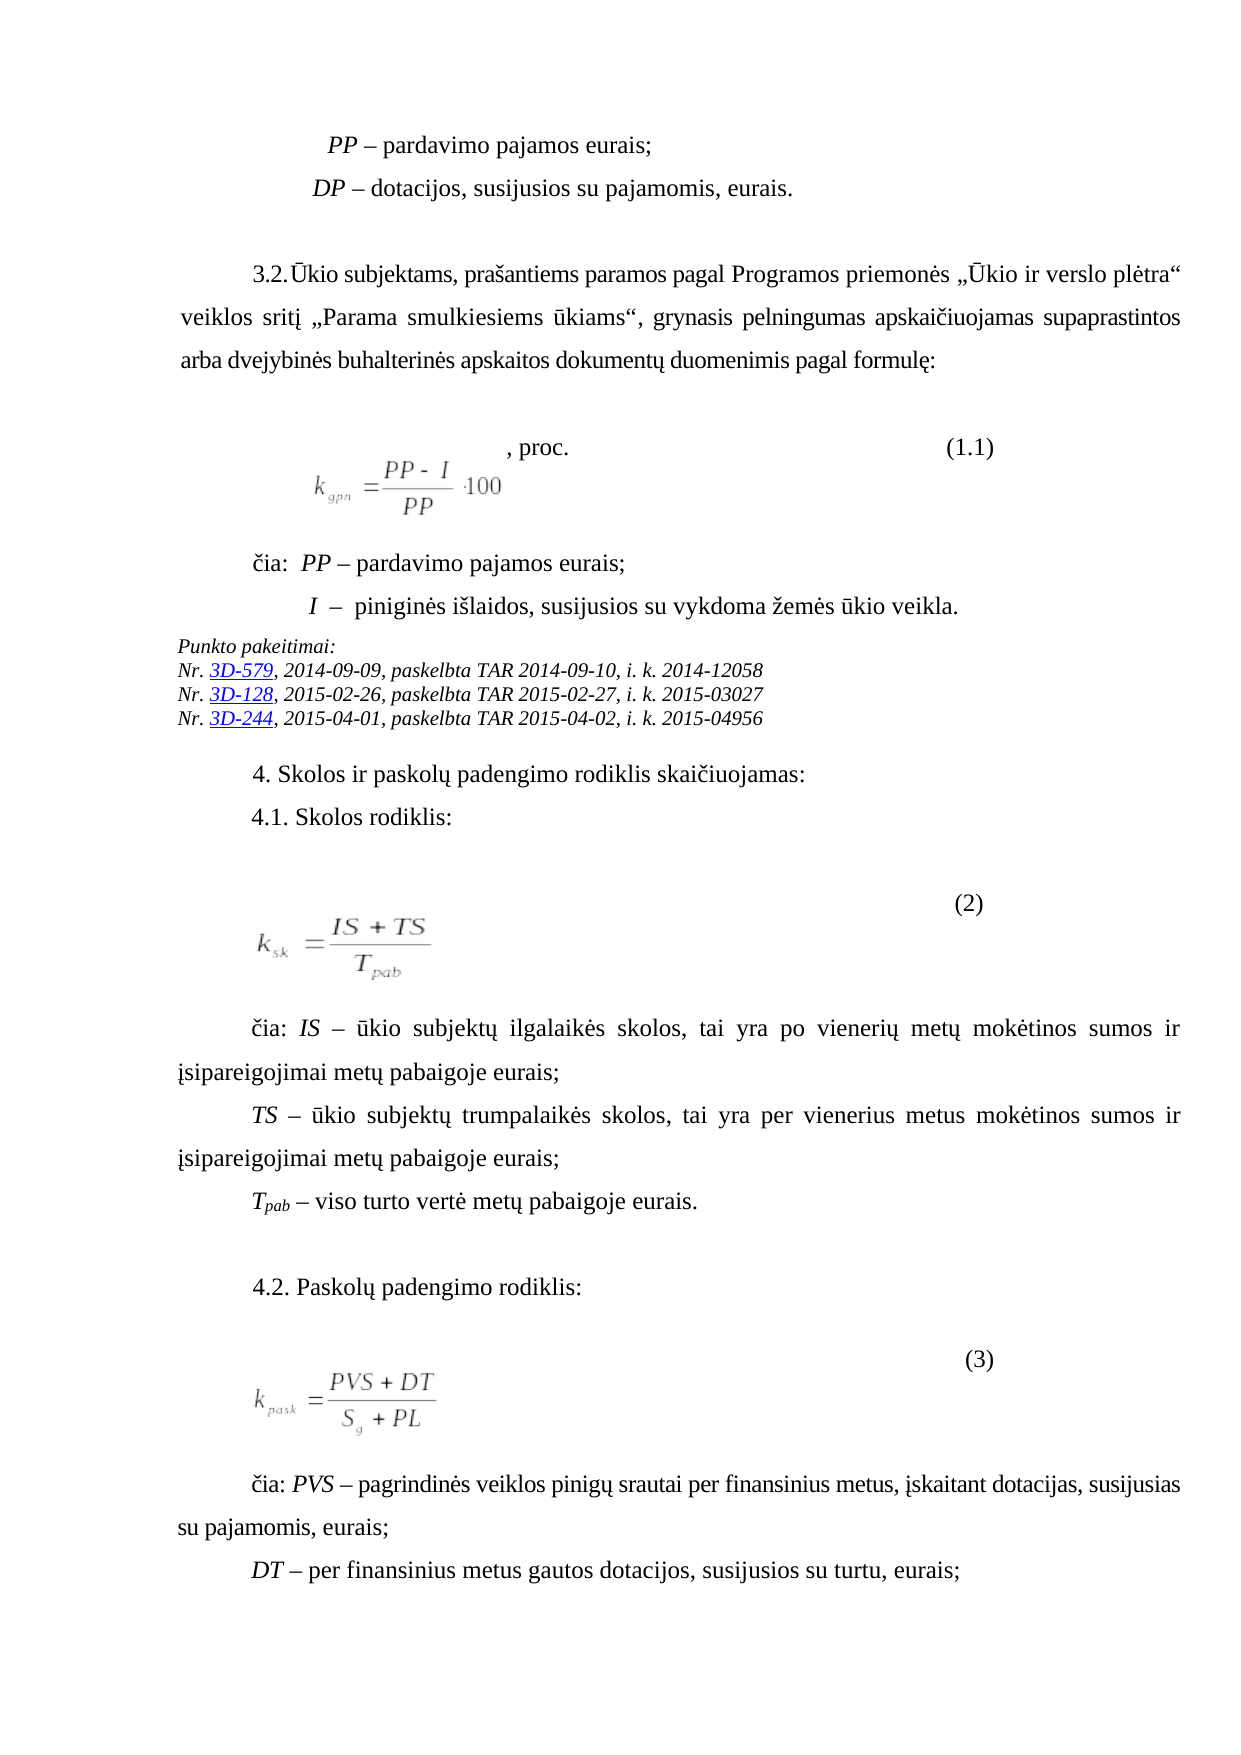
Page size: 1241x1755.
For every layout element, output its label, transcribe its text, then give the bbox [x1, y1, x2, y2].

text Nr. 3D-128, 2015-02-26, paskelbta TAR 2015-02-27, i. k. 2015-03027 [177, 682, 1181, 706]
text TS – ūkio subjektų trumpalaikės skolos, tai yra per vienerius metus mokėtinos sumos ir įsipareigojimai metų pabaigoje eurais; [177, 1100, 1181, 1172]
text DT – per finansinius metus gautos dotacijos, susijusios su turtu, eurais; [177, 1556, 1181, 1584]
text čia: IS – ūkio subjektų ilgalaikės skolos, tai yra po vienerių metų mokėtinos sumos ir įsipareigojimai metų pabaigoje eurais; [177, 1013, 1181, 1085]
text čia: PVS – pagrindinės veiklos pinigų srautai per finansinius metus, įskaitant dotacijas, susijusias su pajamomis, eurais; [177, 1469, 1181, 1541]
text čia: PP – pardavimo pajamos eurais; [177, 548, 1181, 577]
text 3.2. Ūkio subjektams, prašantiems paramos pagal Programos priemonės „Ūkio ir verslo plėtra“ veiklos sritį „Parama smulkiesiems ūkiams“, grynasis pelningumas apskaičiuojamas supaprastintos arba dvejybinės buhalterinės apskaitos dokumentų duomenimis pagal formulę: [180, 259, 1181, 374]
text 4.2. Paskolų padengimo rodiklis: [233, 1272, 1181, 1301]
text (3) [177, 1344, 1181, 1441]
text Tpab – viso turto vertė metų pabaigoje eurais. [177, 1186, 1181, 1215]
text Nr. 3D-244, 2015-04-01, paskelbta TAR 2015-04-02, i. k. 2015-04956 [177, 706, 1181, 730]
text DP – dotacijos, susijusios su pajamomis, eurais. [177, 173, 1181, 202]
text (2) [177, 888, 1181, 985]
text PP – pardavimo pajamos eurais; [177, 130, 1181, 159]
text 4.1. Skolos rodiklis: [177, 802, 1181, 831]
text Punkto pakeitimai: [177, 634, 1181, 658]
text , proc. (1.1) [312, 432, 1181, 519]
text I – piniginės išlaidos, susijusios su vykdoma žemės ūkio veikla. [177, 591, 1181, 620]
text Nr. 3D-579, 2014-09-09, paskelbta TAR 2014-09-10, i. k. 2014-12058 [177, 658, 1181, 682]
text 4. Skolos ir paskolų padengimo rodiklis skaičiuojamas: [252, 759, 1181, 788]
